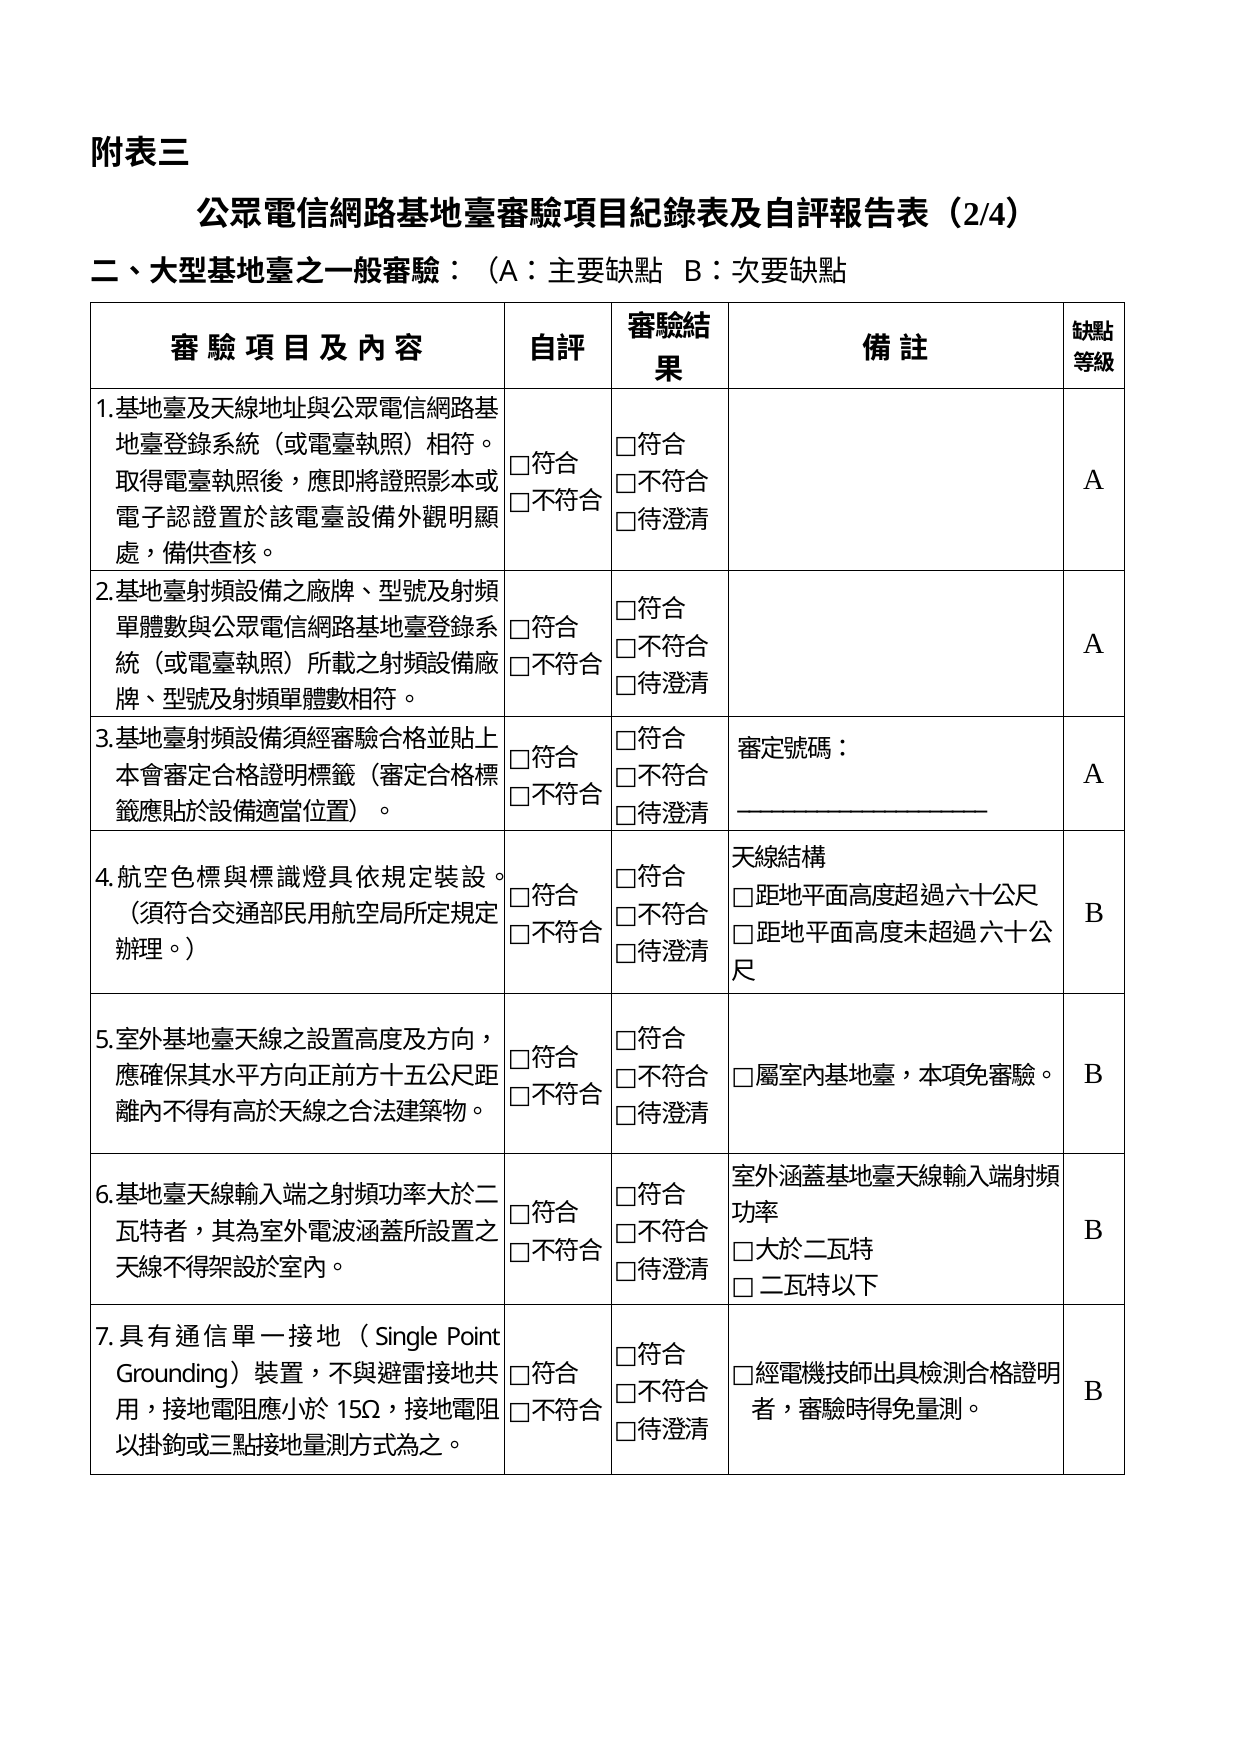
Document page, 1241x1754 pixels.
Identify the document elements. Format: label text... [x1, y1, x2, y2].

table_cell □符合 □不符合 □待澄清 [612, 1154, 728, 1304]
table_cell 6.基地臺天線輸入端之射頻功率大於二瓦特者，其為室外電波涵蓋所設置之天線不得架設於室內。 [91, 1154, 504, 1304]
table_cell B [1064, 994, 1124, 1153]
table_cell 7.具有通信單一接地（Single Point Grounding）裝置，不與避雷接地共用，接地電阻應小於15Ω，接地電阻以掛鉤或三點接地量測方式為之。 [91, 1305, 504, 1474]
table_cell □符合 □不符合 □待澄清 [612, 831, 728, 993]
table_cell 室外涵蓋基地臺天線輸入端射頻功率 □大於二瓦特 □ 二瓦特以下 [729, 1154, 1063, 1304]
table_cell B [1064, 1305, 1124, 1474]
table_cell 天線結構 □距地平面高度超過六十公尺 □距地平面高度未超過六十公尺 [729, 831, 1063, 993]
table_cell A [1064, 717, 1124, 829]
table_cell □符合 □不符合 [505, 1154, 611, 1304]
table_cell □符合 □不符合 [505, 717, 611, 829]
table_cell 3.基地臺射頻設備須經審驗合格並貼上本會審定合格證明標籤（審定合格標籤應貼於設備適當位置）。 [91, 717, 504, 829]
table_cell □符合 □不符合 [505, 571, 611, 716]
table_header 缺點 等級 [1064, 303, 1124, 388]
table_header 審 驗 項 目 及 內 容 [91, 303, 504, 388]
table_cell A [1064, 389, 1124, 570]
table_header 審驗結果 [612, 303, 728, 388]
table_header 備 註 [729, 303, 1063, 388]
table_cell [729, 571, 1063, 716]
table_cell □符合 □不符合 □待澄清 [612, 994, 728, 1153]
table_cell 審定號碼： ______________________ [729, 717, 1063, 829]
table_cell □符合 □不符合 □待澄清 [612, 717, 728, 829]
table_cell B [1064, 1154, 1124, 1304]
table_cell 5.室外基地臺天線之設置高度及方向，應確保其水平方向正前方十五公尺距離內不得有高於天線之合法建築物。 [91, 994, 504, 1153]
table_cell 4.航空色標與標識燈具依規定裝設。（須符合交通部民用航空局所定規定辦理。） [91, 831, 504, 993]
table_cell 1.基地臺及天線地址與公眾電信網路基地臺登錄系統（或電臺執照）相符。取得電臺執照後，應即將證照影本或電子認證置於該電臺設備外觀明顯處，備供查核。 [91, 389, 504, 570]
table_cell □符合 □不符合 [505, 994, 611, 1153]
table_cell □符合 □不符合 □待澄清 [612, 571, 728, 716]
table_cell □屬室內基地臺，本項免審驗。 [729, 994, 1063, 1153]
text 公眾電信網路基地臺審驗項目紀錄表及自評報告表（2/4） [91, 186, 1144, 234]
table_cell □符合 □不符合 □待澄清 [612, 1305, 728, 1474]
table_cell [729, 389, 1063, 570]
table_cell □符合 □不符合 [505, 1305, 611, 1474]
table_cell 2.基地臺射頻設備之廠牌、型號及射頻單體數與公眾電信網路基地臺登錄系統（或電臺執照）所載之射頻設備廠牌、型號及射頻單體數相符。 [91, 571, 504, 716]
table_cell □符合 □不符合 □待澄清 [612, 389, 728, 570]
table_header 自評 [505, 303, 611, 388]
table_cell □符合 □不符合 [505, 831, 611, 993]
table_cell □符合 □不符合 [505, 389, 611, 570]
table_cell □經電機技師出具檢測合格證明者，審驗時得免量測。 [729, 1305, 1063, 1474]
table_cell B [1064, 831, 1124, 993]
text 二、大型基地臺之一般審驗：（A：主要缺點 B：次要缺點 [91, 247, 1144, 289]
text 附表三 [91, 126, 1144, 174]
table_cell A [1064, 571, 1124, 716]
